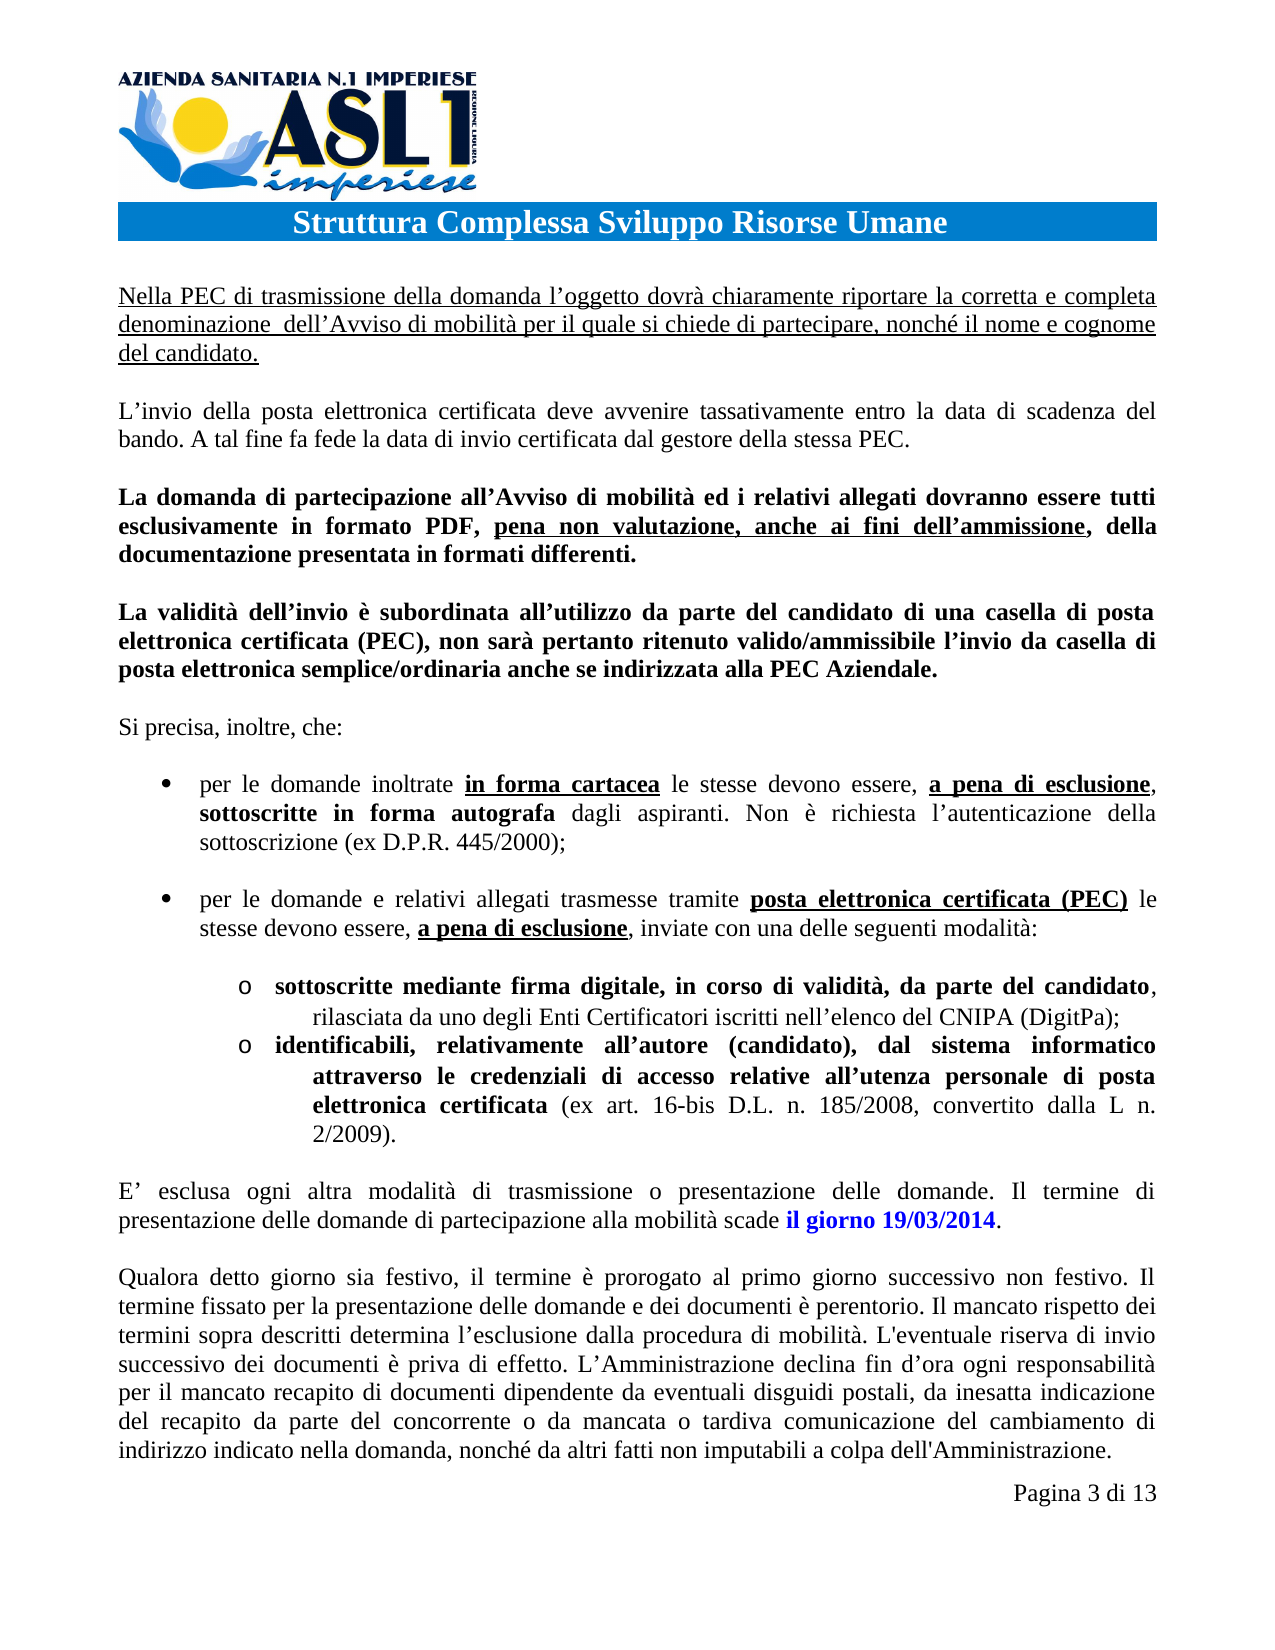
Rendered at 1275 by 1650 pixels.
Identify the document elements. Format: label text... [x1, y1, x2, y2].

list identificabili, relativamente all’autore (candidato), dal sistema informatico attraverso le credenziali di accesso relative all’utenza personale di posta elettronica certificata (ex art. 16-bis D.L. n. 185/2008, convertito dalla L n. 2/2009). [237, 1030, 1157, 1147]
text E’ esclusa ogni altra modalità di trasmissione o presentazione delle domande. Il termine di presentazione delle domande di partecipazione alla mobilità scade il giorno 19/03/2014. [118, 1176, 1157, 1234]
list per le domande e relativi allegati trasmesse tramite posta elettronica certificata (PEC) le stesse devono essere, a pena di esclusione, inviate con una delle seguenti modalità: [162, 884, 1157, 942]
text L’invio della posta elettronica certificata deve avvenire tassativamente entro la data di scadenza del bando. A tal fine fa fede la data di invio certificata dal gestore della stessa PEC. [118, 396, 1157, 453]
list sottoscritte mediante firma digitale, in corso di validità, da parte del candidato, rilasciata da uno degli Enti Certificatori iscritti nell’elenco del CNIPA (DigitPa); [237, 971, 1157, 1030]
text denominazione dell’Avviso di mobilità per il quale si chiede di partecipare, nonché il nome e cognome del candidato. [118, 307, 1157, 367]
text La domanda di partecipazione all’Avviso di mobilità ed i relativi allegati dovranno essere tutti esclusivamente in formato PDF, pena non valutazione, anche ai fini dell’ammissione, della documentazione presentata in formati differenti. [118, 482, 1157, 568]
text Nella PEC di trasmissione della domanda l’oggetto dovrà chiaramente riportare la corretta e completa [118, 281, 1157, 306]
list per le domande inoltrate in forma cartacea le stesse devono essere, a pena di esclusione, sottoscritte in forma autografa dagli aspiranti. Non è richiesta l’autenticazione della sottoscrizione (ex D.P.R. 445/2000); [162, 769, 1157, 856]
text La validità dell’invio è subordinata all’utilizzo da parte del candidato di una casella di posta elettronica certificata (PEC), non sarà pertanto ritenuto valido/ammissibile l’invio da casella di posta elettronica semplice/ordinaria anche se indirizzata alla PEC Aziendale. [118, 597, 1157, 683]
text Qualora detto giorno sia festivo, il termine è prorogato al primo giorno successivo non festivo. Il termine fissato per la presentazione delle domande e dei documenti è perentorio. Il mancato rispetto dei termini sopra descritti determina l’esclusione dalla procedura di mobilità. L'eventuale riserva di invio successivo dei documenti è priva di effetto. L’Amministrazione declina fin d’ora ogni responsabilità per il mancato recapito di documenti dipendente da eventuali disguidi postali, da inesatta indicazione del recapito da parte del concorrente o da mancata o tardiva comunicazione del cambiamento di indirizzo indicato nella domanda, nonché da altri fatti non imputabili a colpa dell'Amministrazione. [118, 1262, 1157, 1464]
text Si precisa, inoltre, che: [118, 712, 1157, 741]
